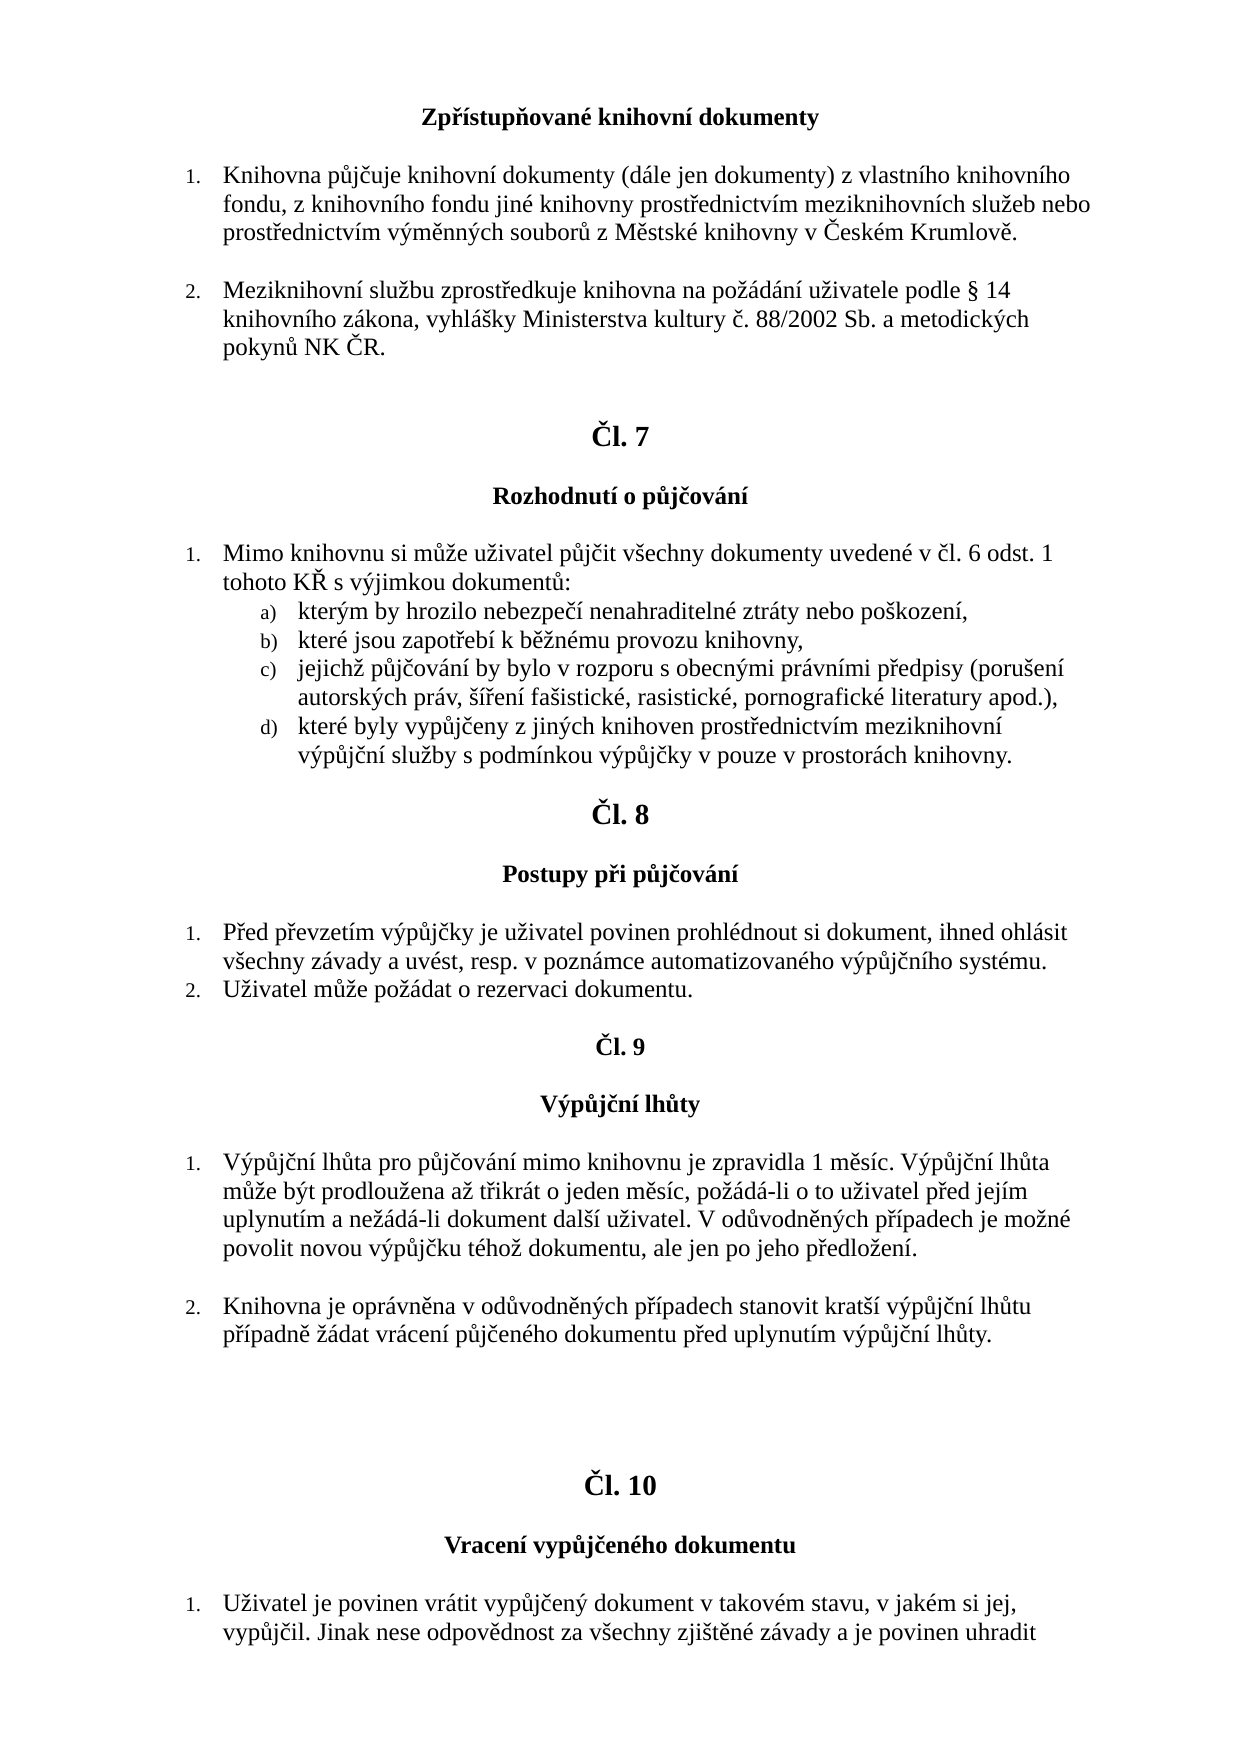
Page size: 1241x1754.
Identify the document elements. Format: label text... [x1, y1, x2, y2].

list Knihovna půjčuje knihovní dokumenty (dále jen dokumenty) z vlastního knihovního fondu, z knihovního fondu jiné knihovny prostřednictvím meziknihovních služeb nebo prostřednictvím výměnných souborů z Městské knihovny v Českém Krumlově. [185, 160, 1092, 246]
list kterým by hrozilo nebezpečí nenahraditelné ztráty nebo poškození, [260, 596, 1092, 625]
text Čl. 8 [148, 797, 1092, 831]
text Čl. 9 [148, 1032, 1092, 1061]
list jejichž půjčování by bylo v rozporu s obecnými právními předpisy (porušení autorských práv, šíření fašistické, rasistické, pornografické literatury apod.), [260, 653, 1092, 711]
list Uživatel může požádat o rezervaci dokumentu. [185, 974, 1092, 1003]
list Mimo knihovnu si může uživatel půjčit všechny dokumenty uvedené v čl. 6 odst. 1 tohoto KŘ s výjimkou dokumentů: [185, 538, 1092, 596]
list které jsou zapotřebí k běžnému provozu knihovny, [260, 625, 1092, 653]
text Čl. 10 [148, 1468, 1092, 1502]
text Rozhodnutí o půjčování [148, 481, 1092, 510]
text Vracení vypůjčeného dokumentu [148, 1531, 1092, 1559]
list Knihovna je oprávněna v odůvodněných případech stanovit kratší výpůjční lhůtu případně žádat vrácení půjčeného dokumentu před uplynutím výpůjční lhůty. [185, 1291, 1092, 1348]
list Meziknihovní službu zprostředkuje knihovna na požádání uživatele podle § 14 knihovního zákona, vyhlášky Ministerstva kultury č. 88/2002 Sb. a metodických pokynů NK ČR. [185, 275, 1092, 361]
list Před převzetím výpůjčky je uživatel povinen prohlédnout si dokument, ihned ohlásit všechny závady a uvést, resp. v poznámce automatizovaného výpůjčního systému. [185, 917, 1092, 974]
text Postupy při půjčování [148, 859, 1092, 888]
text Zpřístupňované knihovní dokumenty [148, 102, 1092, 131]
list Výpůjční lhůta pro půjčování mimo knihovnu je zpravidla 1 měsíc. Výpůjční lhůta může být prodloužena až třikrát o jeden měsíc, požádá-li o to uživatel před jejím uplynutím a nežádá-li dokument další uživatel. V odůvodněných případech je možné povolit novou výpůjčku téhož dokumentu, ale jen po jeho předložení. [185, 1147, 1092, 1262]
list které byly vypůjčeny z jiných knihoven prostřednictvím meziknihovní výpůjční služby s podmínkou výpůjčky v pouze v prostorách knihovny. [260, 711, 1092, 768]
text Výpůjční lhůty [148, 1089, 1092, 1118]
text Čl. 7 [148, 419, 1092, 452]
list Uživatel je povinen vrátit vypůjčený dokument v takovém stavu, v jakém si jej, vypůjčil. Jinak nese odpovědnost za všechny zjištěné závady a je povinen uhradit [185, 1588, 1092, 1646]
